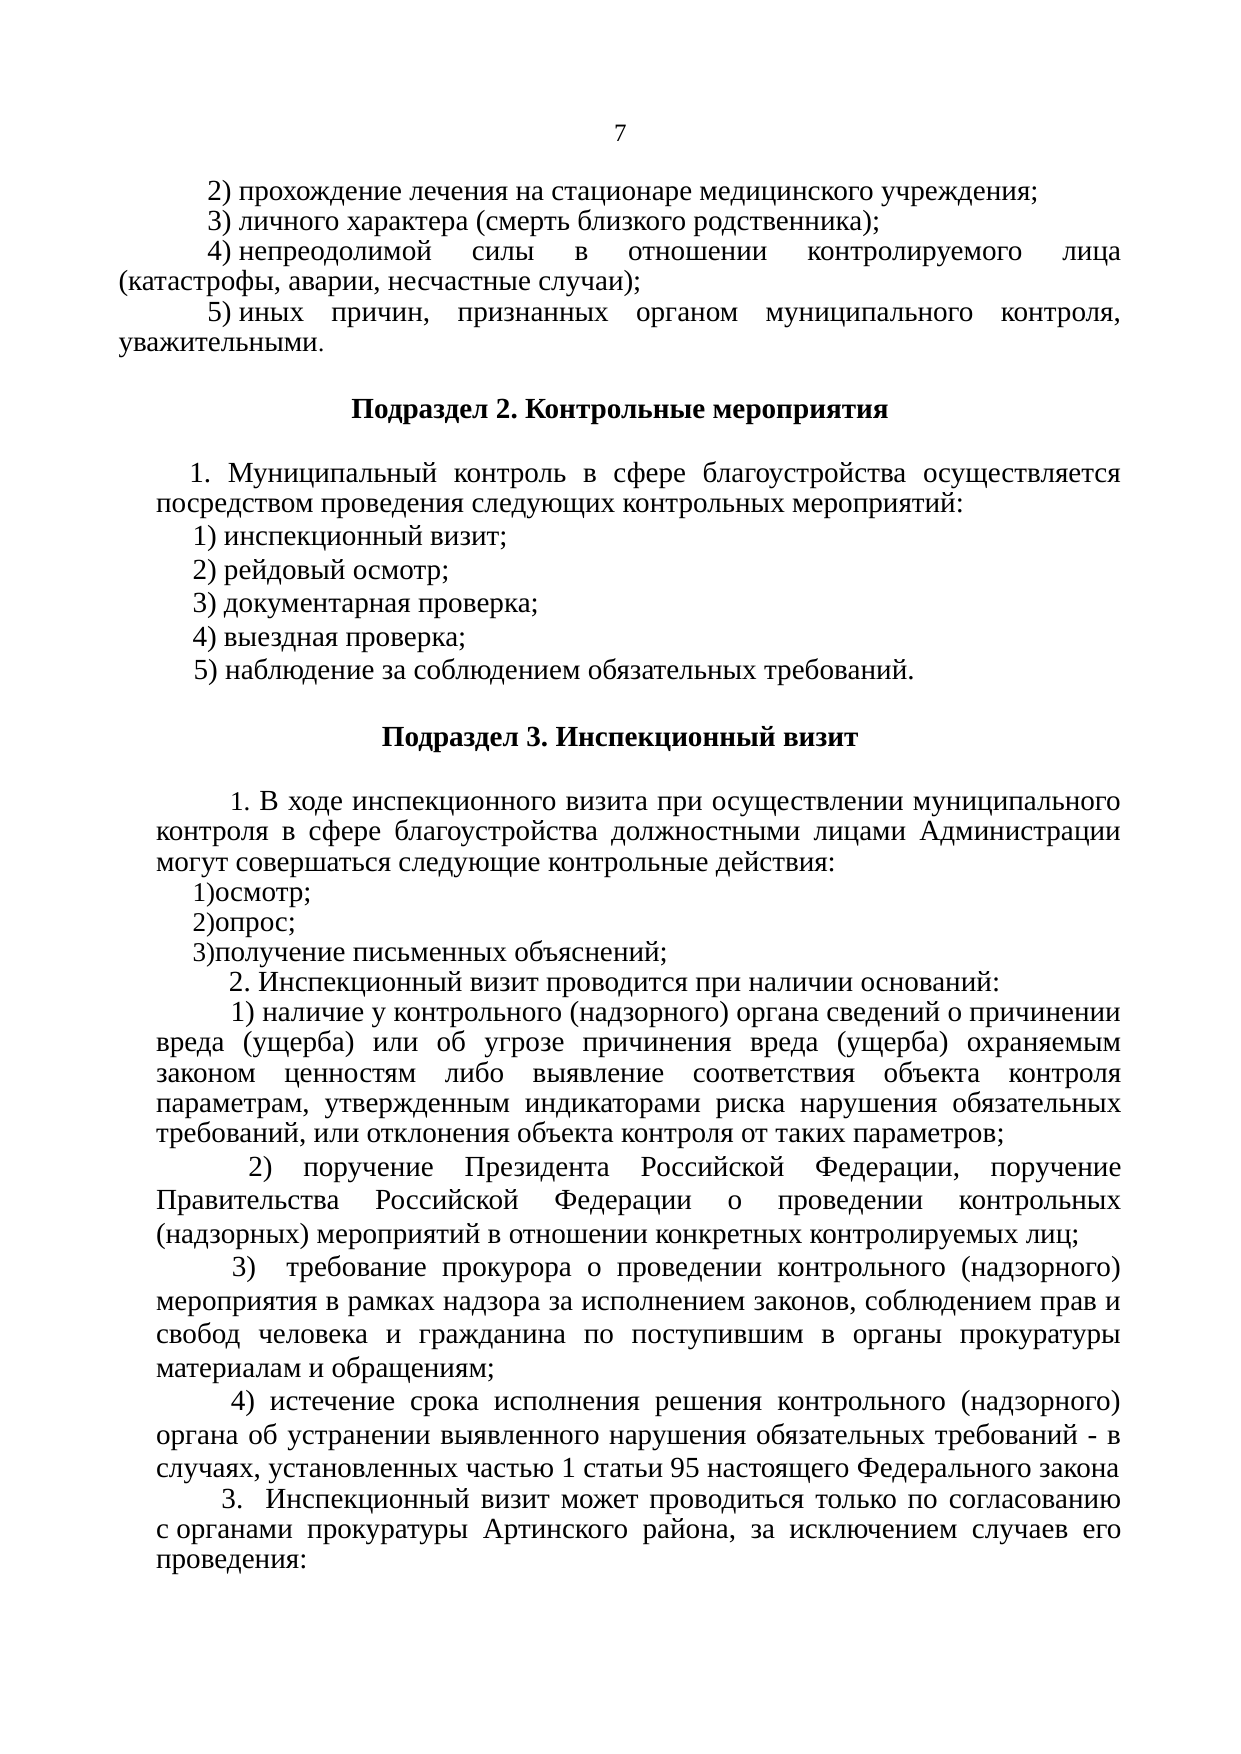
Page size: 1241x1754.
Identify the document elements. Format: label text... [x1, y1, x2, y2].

text 2) рейдовый осмотр; [192, 552, 1122, 585]
list наблюдение за соблюдением обязательных требований. [118, 652, 1122, 686]
list получение письменных объяснений; [118, 937, 1122, 967]
text 3) личного характера (смерть близкого родственника); [118, 207, 1122, 237]
list 2) поручение Президента Российской Федерации, поручение Правительства Российской Федерации о проведении контрольных (надзорных) мероприятий в отношении конкретных контролируемых лиц; [118, 1149, 1122, 1249]
list 4) истечение срока исполнения решения контрольного (надзорного) органа об устранении выявленного нарушения обязательных требований - в случаях, установленных частью 1 статьи 95 настоящего Федерального закона [118, 1383, 1122, 1484]
text 4) выездная проверка; [118, 619, 1122, 652]
text 5) иных причин, признанных органом муниципального контроля, уважительными. [118, 297, 1122, 357]
list опрос; [118, 907, 1122, 937]
list В ходе инспекционного визита при осуществлении муниципального контроля в сфере благоустройства должностными лицами Администрации могут совершаться следующие контрольные действия: [118, 787, 1122, 877]
list 3) требование прокурора о проведении контрольного (надзорного) мероприятия в рамках надзора за исполнением законов, соблюдением прав и свобод человека и гражданина по поступившим в органы прокуратуры материалам и обращениям; [118, 1249, 1122, 1383]
list осмотр; [118, 877, 1122, 907]
list 1. Муниципальный контроль в сфере благоустройства осуществляется посредством проведения следующих контрольных мероприятий: [118, 458, 1122, 518]
list 2. Инспекционный визит проводится при наличии оснований: [118, 967, 1122, 998]
list 1) наличие у контрольного (надзорного) органа сведений о причинении вреда (ущерба) или об угрозе причинения вреда (ущерба) охраняемым законом ценностям либо выявление соответствия объекта контроля параметрам, утвержденным индикаторами риска нарушения обязательных требований, или отклонения объекта контроля от таких параметров; [118, 998, 1122, 1149]
text Подраздел 2. Контрольные мероприятия [118, 391, 1122, 424]
text 2) прохождение лечения на стационаре медицинского учреждения; [118, 177, 1122, 207]
list 3. Инспекционный визит может проводиться только по согласованию с органами прокуратуры Артинского района, за исключением случаев его проведения: [118, 1484, 1122, 1574]
text 1) инспекционный визит; [192, 518, 1122, 552]
text 3) документарная проверка; [192, 585, 1122, 619]
text 4) непреодолимой силы в отношении контролируемого лица (катастрофы, аварии, несчастные случаи); [118, 237, 1122, 297]
text Подраздел 3. Инспекционный визит [118, 719, 1122, 753]
